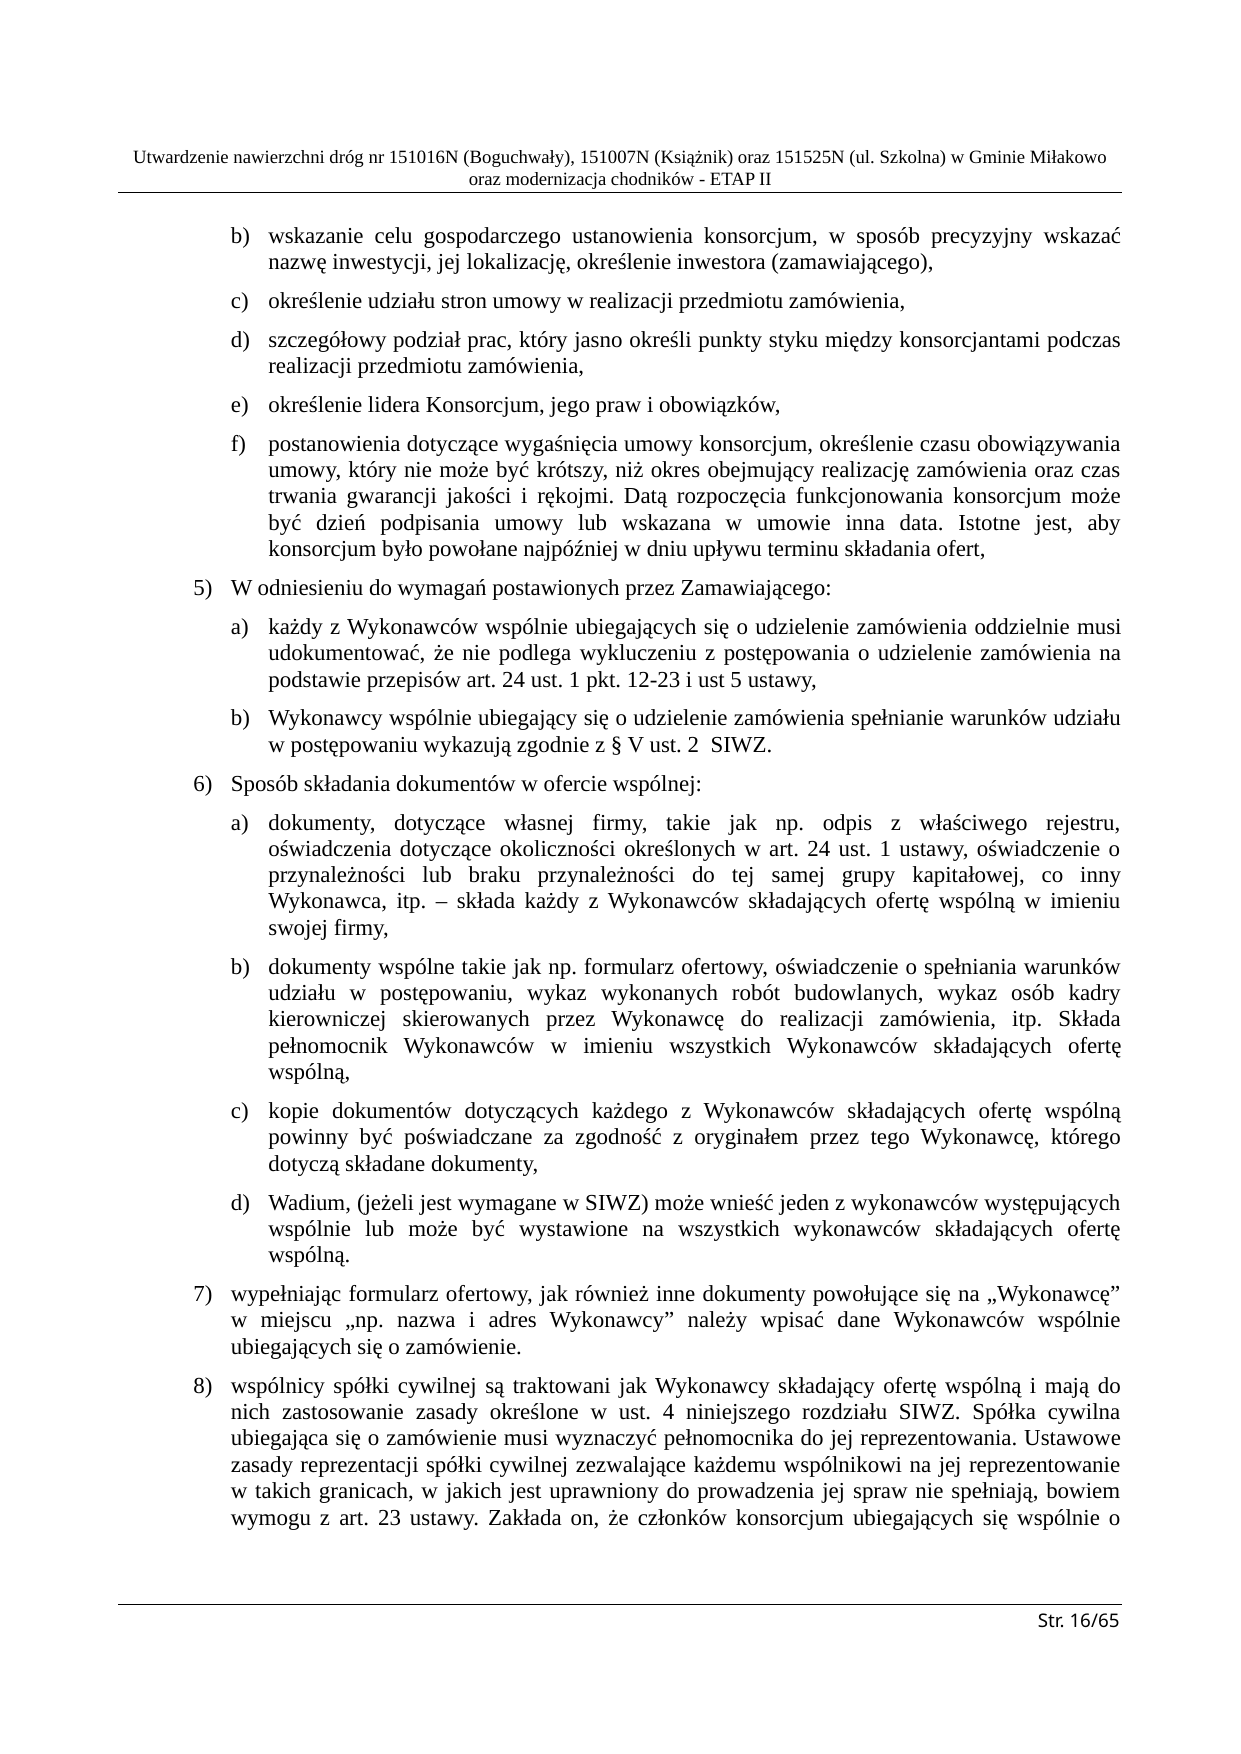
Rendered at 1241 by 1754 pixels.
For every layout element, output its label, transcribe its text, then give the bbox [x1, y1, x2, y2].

list określenie lidera Konsorcjum, jego praw i obowiązków, [231, 391, 1122, 417]
list dokumenty, dotyczące własnej firmy, takie jak np. odpis z właściwego rejestru, oświadczenia dotyczące okoliczności określonych w art. 24 ust. 1 ustawy, oświadczenie o przynależności lub braku przynależności do tej samej grupy kapitałowej, co inny Wykonawca, itp. – składa każdy z Wykonawców składających ofertę wspólną w imieniu swojej firmy, [231, 808, 1122, 940]
list Wykonawcy wspólnie ubiegający się o udzielenie zamówienia spełnianie warunków udziału w postępowaniu wykazują zgodnie z § V ust. 2 SIWZ. [231, 704, 1122, 757]
list Sposób składania dokumentów w ofercie wspólnej: [193, 770, 1122, 796]
list kopie dokumentów dotyczących każdego z Wykonawców składających ofertę wspólną powinny być poświadczane za zgodność z oryginałem przez tego Wykonawcę, którego dotyczą składane dokumenty, [231, 1097, 1122, 1176]
list Wadium, (jeżeli jest wymagane w SIWZ) może wnieść jeden z wykonawców występujących wspólnie lub może być wystawione na wszystkich wykonawców składających ofertę wspólną. [231, 1189, 1122, 1268]
list postanowienia dotyczące wygaśnięcia umowy konsorcjum, określenie czasu obowiązywania umowy, który nie może być krótszy, niż okres obejmujący realizację zamówienia oraz czas trwania gwarancji jakości i rękojmi. Datą rozpoczęcia funkcjonowania konsorcjum może być dzień podpisania umowy lub wskazana w umowie inna data. Istotne jest, aby konsorcjum było powołane najpóźniej w dniu upływu terminu składania ofert, [231, 430, 1122, 562]
list dokumenty wspólne takie jak np. formularz ofertowy, oświadczenie o spełniania warunków udziału w postępowaniu, wykaz wykonanych robót budowlanych, wykaz osób kadry kierowniczej skierowanych przez Wykonawcę do realizacji zamówienia, itp. Składa pełnomocnik Wykonawców w imieniu wszystkich Wykonawców składających ofertę wspólną, [231, 953, 1122, 1084]
list wypełniając formularz ofertowy, jak również inne dokumenty powołujące się na „Wykonawcę” w miejscu „np. nazwa i adres Wykonawcy” należy wpisać dane Wykonawców wspólnie ubiegających się o zamówienie. [193, 1280, 1122, 1359]
list wskazanie celu gospodarczego ustanowienia konsorcjum, w sposób precyzyjny wskazać nazwę inwestycji, jej lokalizację, określenie inwestora (zamawiającego), [231, 222, 1122, 274]
list szczegółowy podział prac, który jasno określi punkty styku między konsorcjantami podczas realizacji przedmiotu zamówienia, [231, 326, 1122, 378]
list wspólnicy spółki cywilnej są traktowani jak Wykonawcy składający ofertę wspólną i mają do nich zastosowanie zasady określone w ust. 4 niniejszego rozdziału SIWZ. Spółka cywilna ubiegająca się o zamówienie musi wyznaczyć pełnomocnika do jej reprezentowania. Ustawowe zasady reprezentacji spółki cywilnej zezwalające każdemu wspólnikowi na jej reprezentowanie w takich granicach, w jakich jest uprawniony do prowadzenia jej spraw nie spełniają, bowiem wymogu z art. 23 ustawy. Zakłada on, że członków konsorcjum ubiegających się wspólnie o [193, 1372, 1122, 1530]
list W odniesieniu do wymagań postawionych przez Zamawiającego: [193, 574, 1122, 600]
list określenie udziału stron umowy w realizacji przedmiotu zamówienia, [231, 287, 1122, 313]
list każdy z Wykonawców wspólnie ubiegających się o udzielenie zamówienia oddzielnie musi udokumentować, że nie podlega wykluczeniu z postępowania o udzielenie zamówienia na podstawie przepisów art. 24 ust. 1 pkt. 12-23 i ust 5 ustawy, [231, 613, 1122, 692]
